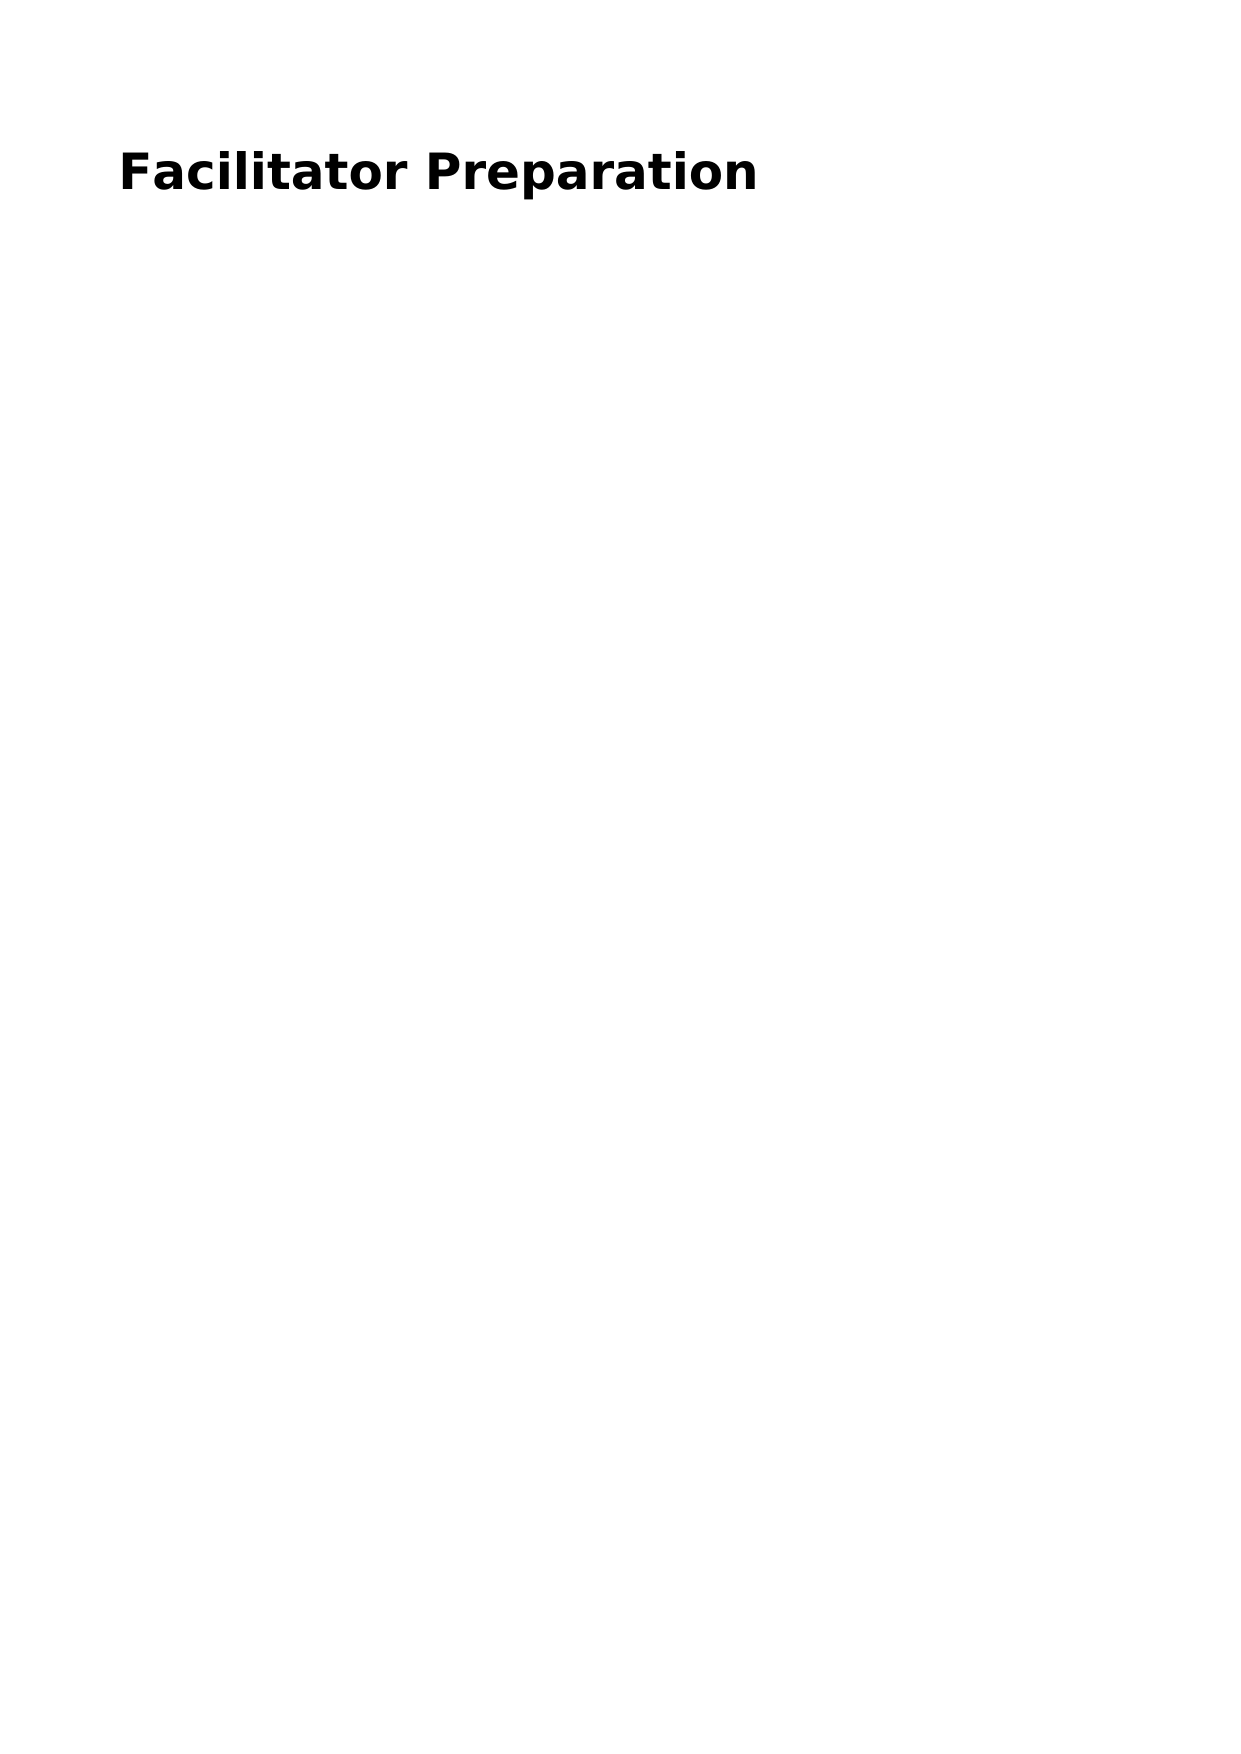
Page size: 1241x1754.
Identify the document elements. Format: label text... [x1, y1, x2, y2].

subtitle Facilitator Preparation [118, 143, 1122, 201]
